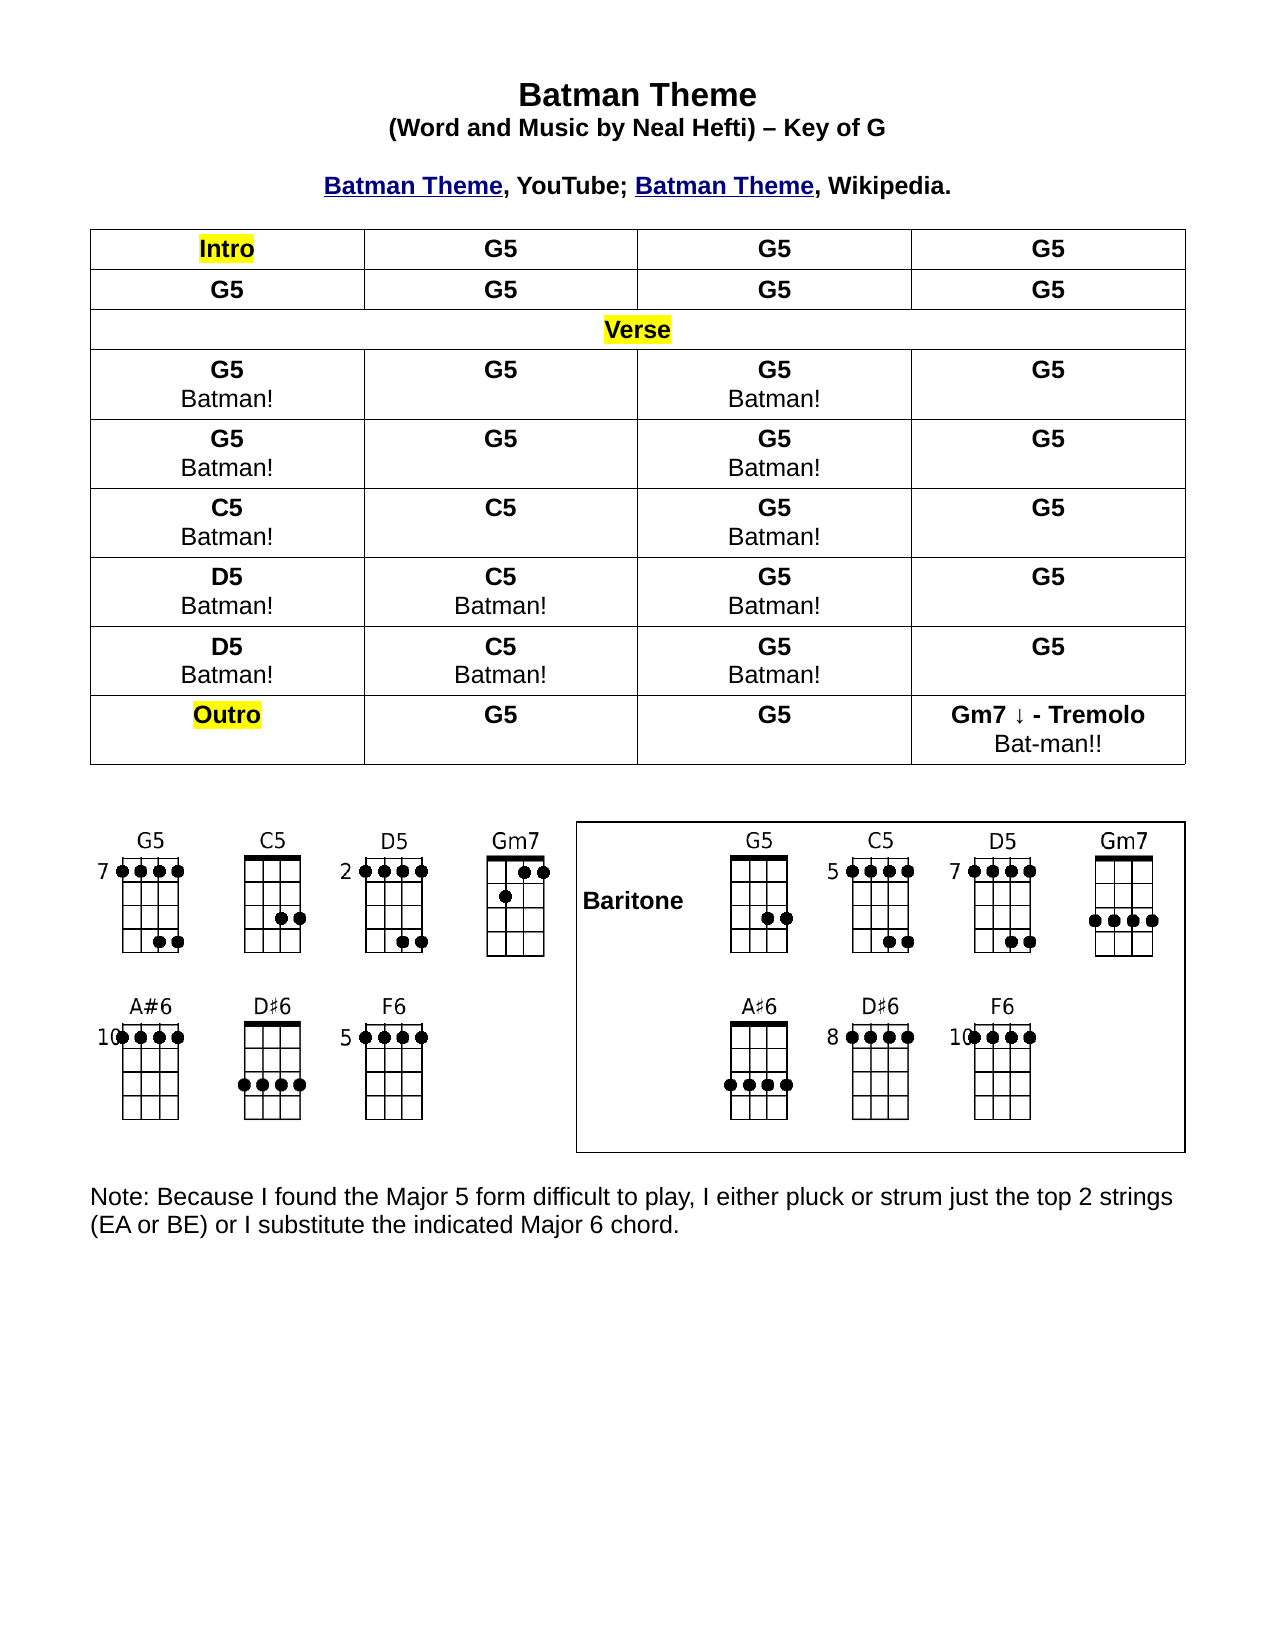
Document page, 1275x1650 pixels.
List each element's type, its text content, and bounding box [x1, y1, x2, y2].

table_cell G5 Batman! [91, 420, 364, 487]
picture [217, 828, 328, 975]
table_cell Outro [91, 696, 364, 764]
table_cell G5 [365, 270, 637, 309]
table_cell G5 [365, 696, 637, 764]
table_cell G5 [365, 350, 637, 418]
table_cell [333, 989, 455, 1152]
picture [947, 828, 1058, 975]
table_header [455, 821, 576, 989]
table_header G5 [912, 230, 1185, 269]
table_cell G5 Batman! [638, 627, 911, 695]
table_cell C5 Batman! [365, 627, 637, 695]
table_cell G5 Batman! [91, 350, 364, 418]
table_cell [212, 989, 333, 1152]
text Batman Theme, YouTube; Batman Theme, Wikipedia. [90, 171, 1185, 200]
picture [825, 994, 936, 1142]
table_header [820, 823, 942, 989]
table_header [942, 823, 1063, 989]
picture [825, 828, 936, 975]
table_cell G5 [912, 350, 1185, 418]
table_cell [942, 989, 1063, 1152]
picture [947, 994, 1058, 1142]
table_cell C5 Batman! [91, 489, 364, 557]
table_cell G5 [912, 270, 1185, 309]
table_header [333, 821, 455, 989]
table_cell G5 [638, 696, 911, 764]
table_cell Verse [91, 310, 1185, 349]
table_cell [820, 989, 942, 1152]
table_cell G5 Batman! [638, 420, 911, 487]
picture [338, 994, 450, 1142]
table_cell G5 Batman! [638, 350, 911, 418]
table_cell C5 Batman! [365, 558, 637, 626]
table_header Intro [91, 230, 364, 269]
table_cell [455, 989, 576, 1152]
table_cell G5 Batman! [638, 558, 911, 626]
table_header G5 [365, 230, 637, 269]
picture [703, 994, 815, 1142]
table_header [698, 823, 820, 989]
table_cell G5 [912, 489, 1185, 557]
table_cell C5 [365, 489, 637, 557]
picture [95, 994, 206, 1142]
picture [217, 994, 328, 1142]
table_cell G5 Batman! [638, 489, 911, 557]
table_cell G5 [912, 627, 1185, 695]
table_cell G5 [91, 270, 364, 309]
table_cell G5 [912, 420, 1185, 487]
table_header Baritone [577, 823, 698, 989]
table_cell [1063, 989, 1184, 1152]
table_header [1063, 823, 1184, 989]
table_cell D5 Batman! [91, 558, 364, 626]
table_header [90, 821, 212, 989]
picture [703, 828, 815, 975]
text (Word and Music by Neal Hefti) – Key of G [90, 113, 1185, 142]
table_cell [90, 989, 212, 1152]
picture [95, 828, 206, 975]
picture [1067, 828, 1181, 979]
picture [459, 828, 572, 979]
text Note: Because I found the Major 5 form difficult to play, I either pluck or strum just the top 2 strings (EA or BE) or I substitute the indicated Major 6 chord. [90, 1182, 1185, 1239]
table_cell G5 [365, 420, 637, 487]
table_header [212, 821, 333, 989]
text Batman Theme [90, 75, 1185, 113]
table_cell G5 [638, 270, 911, 309]
table_cell G5 [912, 558, 1185, 626]
table_cell [698, 989, 820, 1152]
picture [338, 828, 450, 975]
table_cell Gm7 ↓ - Tremolo Bat-man!! [912, 696, 1185, 764]
table_cell [577, 989, 698, 1152]
table_cell D5 Batman! [91, 627, 364, 695]
table_header G5 [638, 230, 911, 269]
